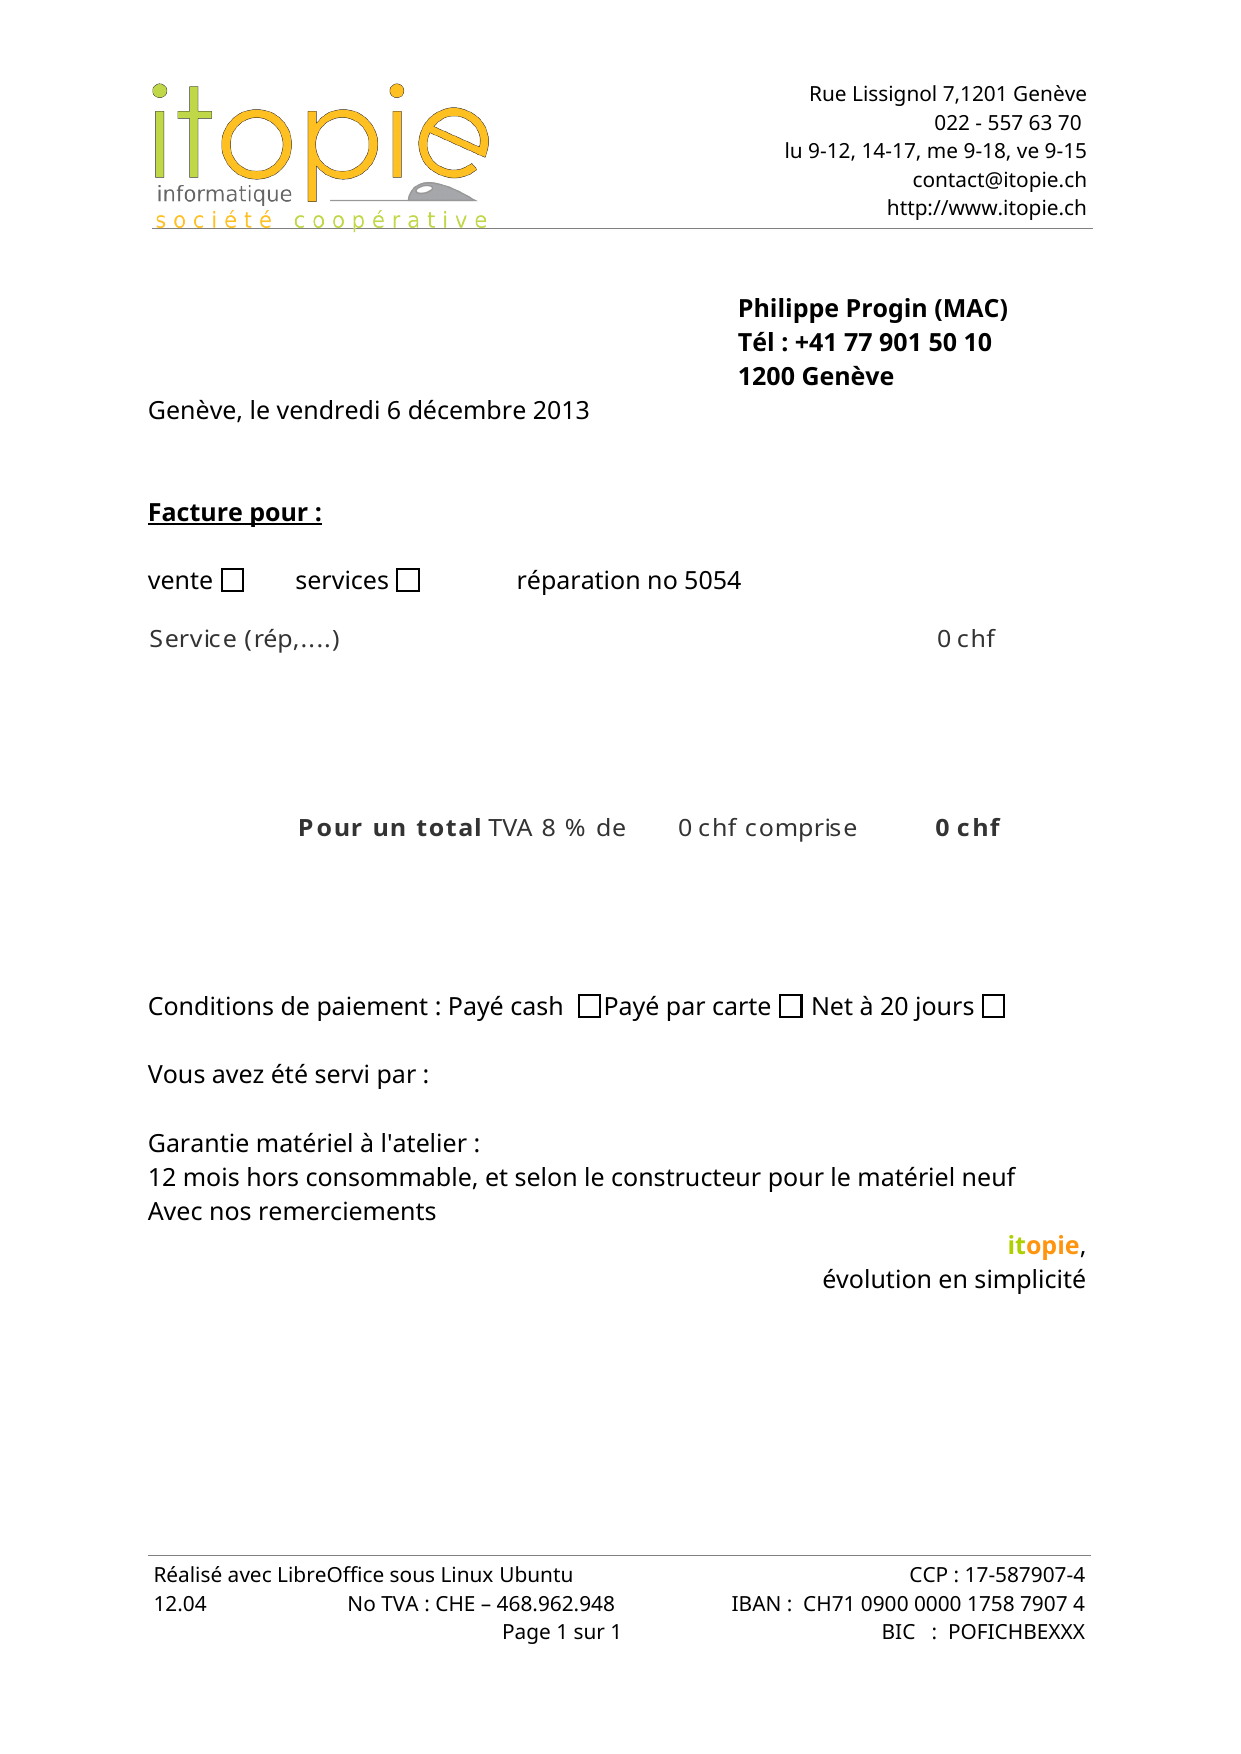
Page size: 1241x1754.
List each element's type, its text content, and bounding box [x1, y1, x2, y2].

text vente services réparation no 5054 [148, 563, 1093, 597]
text Vous avez été servi par : [148, 1057, 1093, 1091]
text Conditions de paiement : Payé cash Payé par carte Net à 20 jours [148, 989, 1093, 1023]
text Avec nos remerciements [148, 1193, 1093, 1227]
text 1200 Genève [148, 358, 1093, 392]
text 12 mois hors consommable, et selon le constructeur pour le matériel neuf [148, 1159, 1093, 1193]
text Genève, le vendredi 6 décembre 2013 [148, 392, 1093, 427]
picture [138, 72, 500, 244]
text Philippe Progin (MAC) [148, 290, 1093, 324]
text itopie, [148, 1227, 1093, 1262]
text évolution en simplicité [148, 1262, 1093, 1296]
text Facture pour : [148, 495, 1093, 529]
text Garantie matériel à l'atelier : [148, 1125, 1093, 1159]
text Tél : +41 77 901 50 10 [148, 324, 1093, 358]
